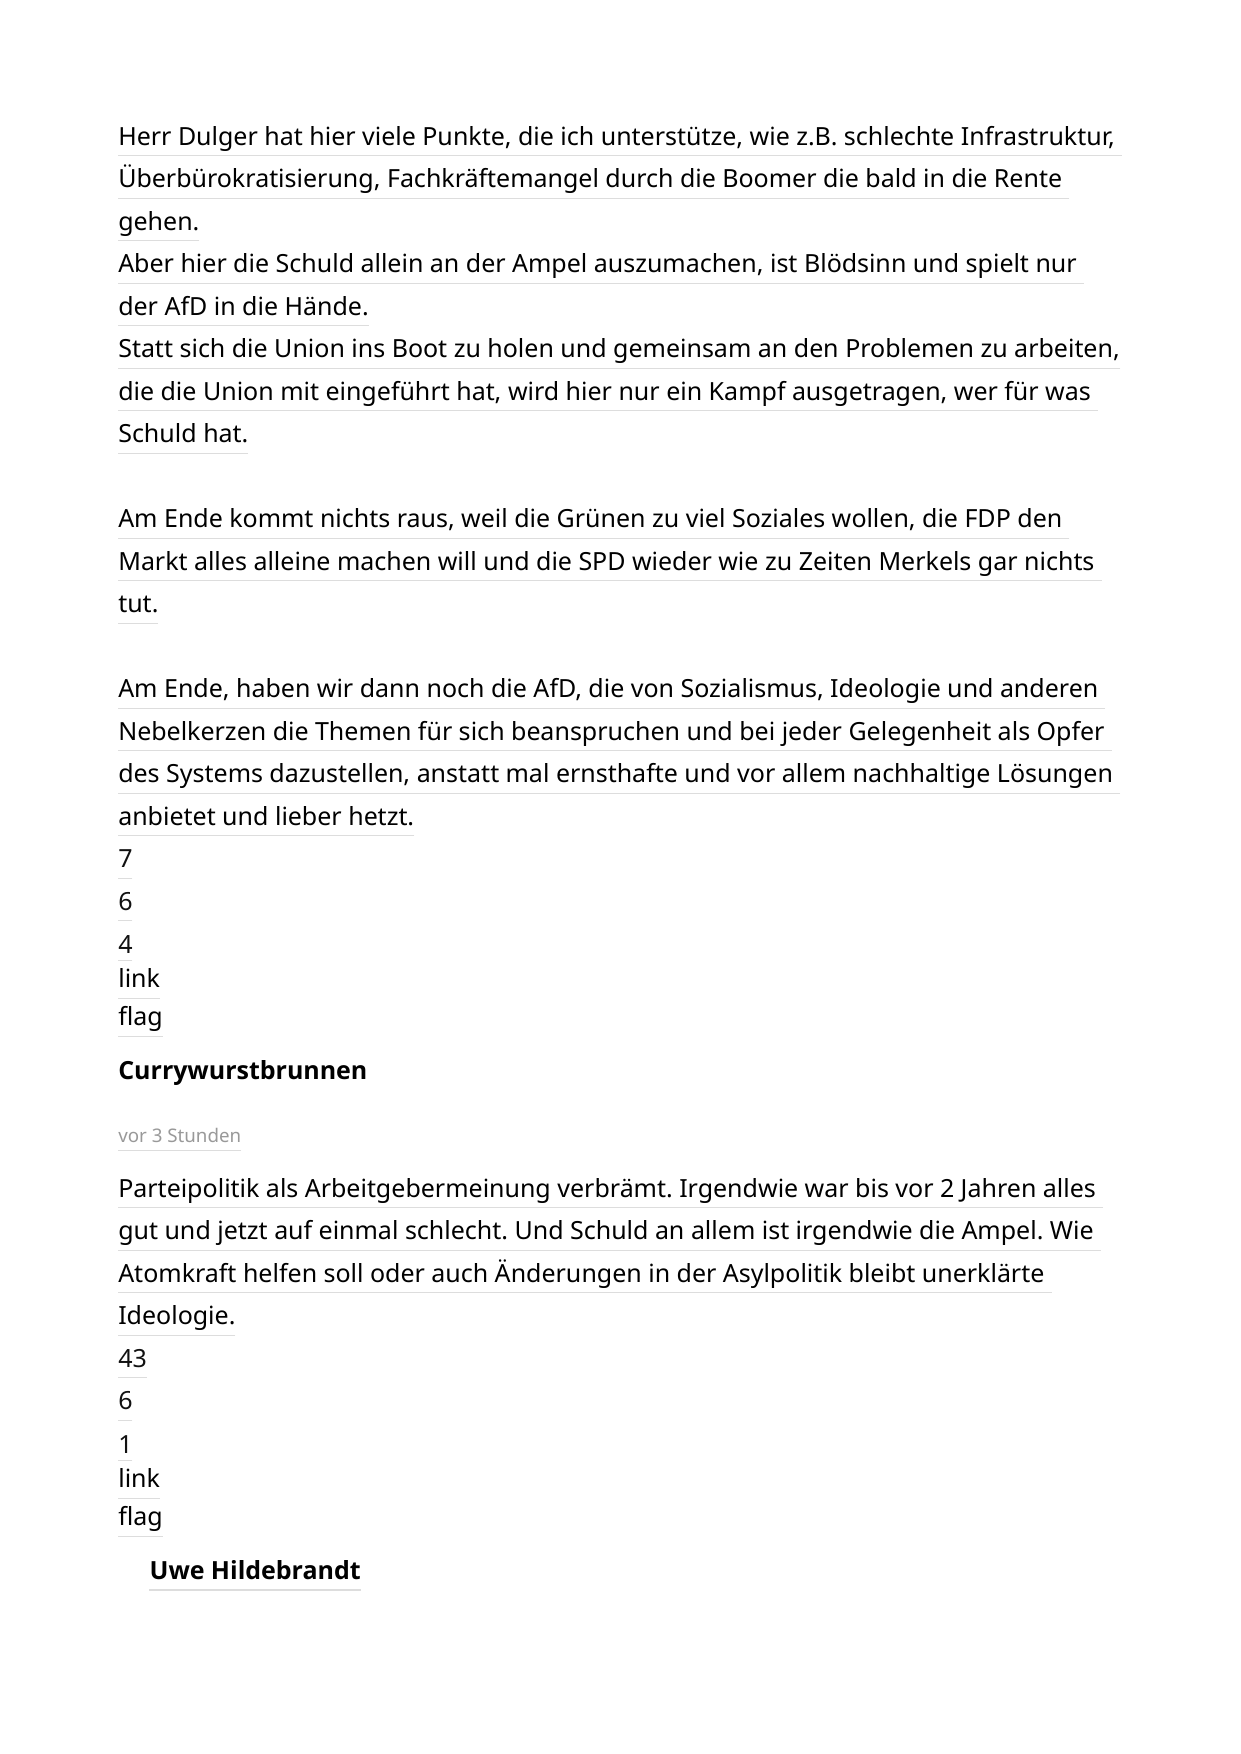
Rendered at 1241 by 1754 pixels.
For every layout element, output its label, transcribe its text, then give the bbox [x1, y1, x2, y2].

text flag [118, 1499, 1122, 1537]
text Uwe Hildebrandt [149, 1552, 1122, 1591]
text 1 [118, 1426, 1122, 1461]
text link [118, 961, 1122, 999]
text 4 [118, 926, 1122, 961]
text vor 3 Stunden [118, 1122, 1117, 1151]
text 7 [118, 841, 1122, 879]
text 43 [118, 1341, 1122, 1378]
text Herr Dulger hat hier viele Punkte, die ich unterstütze, wie z.B. schlechte Infrastruktur, [118, 118, 1122, 155]
text Überbürokratisierung, Fachkräftemangel durch die Boomer die bald in die Rente gehen. Aber hier die Schuld allein an der Ampel auszumachen, ist Blödsinn und spielt nur der AfD in die Hände. Statt sich die Union ins Boot zu holen und gemeinsam an den Problemen zu arbeiten, die die Union mit eingeführt hat, wird hier nur ein Kampf ausgetragen, wer für was Schuld hat. Am Ende kommt nichts raus, weil die Grünen zu viel Soziales wollen, die FDP den Markt alles alleine machen will und die SPD wieder wie zu Zeiten Merkels gar nichts tut. Am Ende, haben wir dann noch die AfD, die von Sozialismus, Ideologie und anderen Nebelkerzen die Themen für sich beanspruchen und bei jeder Gelegenheit als Opfer des Systems dazustellen, anstatt mal ernsthafte und vor allem nachhaltige Lösungen anbietet und lieber hetzt. [118, 156, 1122, 836]
text Currywurstbrunnen [118, 1053, 1122, 1087]
text 6 [118, 1383, 1122, 1421]
text link [118, 1461, 1122, 1499]
text 6 [118, 883, 1122, 921]
text flag [118, 999, 1122, 1037]
text Parteipolitik als Arbeitgebermeinung verbrämt. Irgendwie war bis vor 2 Jahren alles gut und jetzt auf einmal schlecht. Und Schuld an allem ist irgendwie die Ampel. Wie Atomkraft helfen soll oder auch Änderungen in der Asylpolitik bleibt unerklärte Ideologie. [118, 1171, 1122, 1336]
